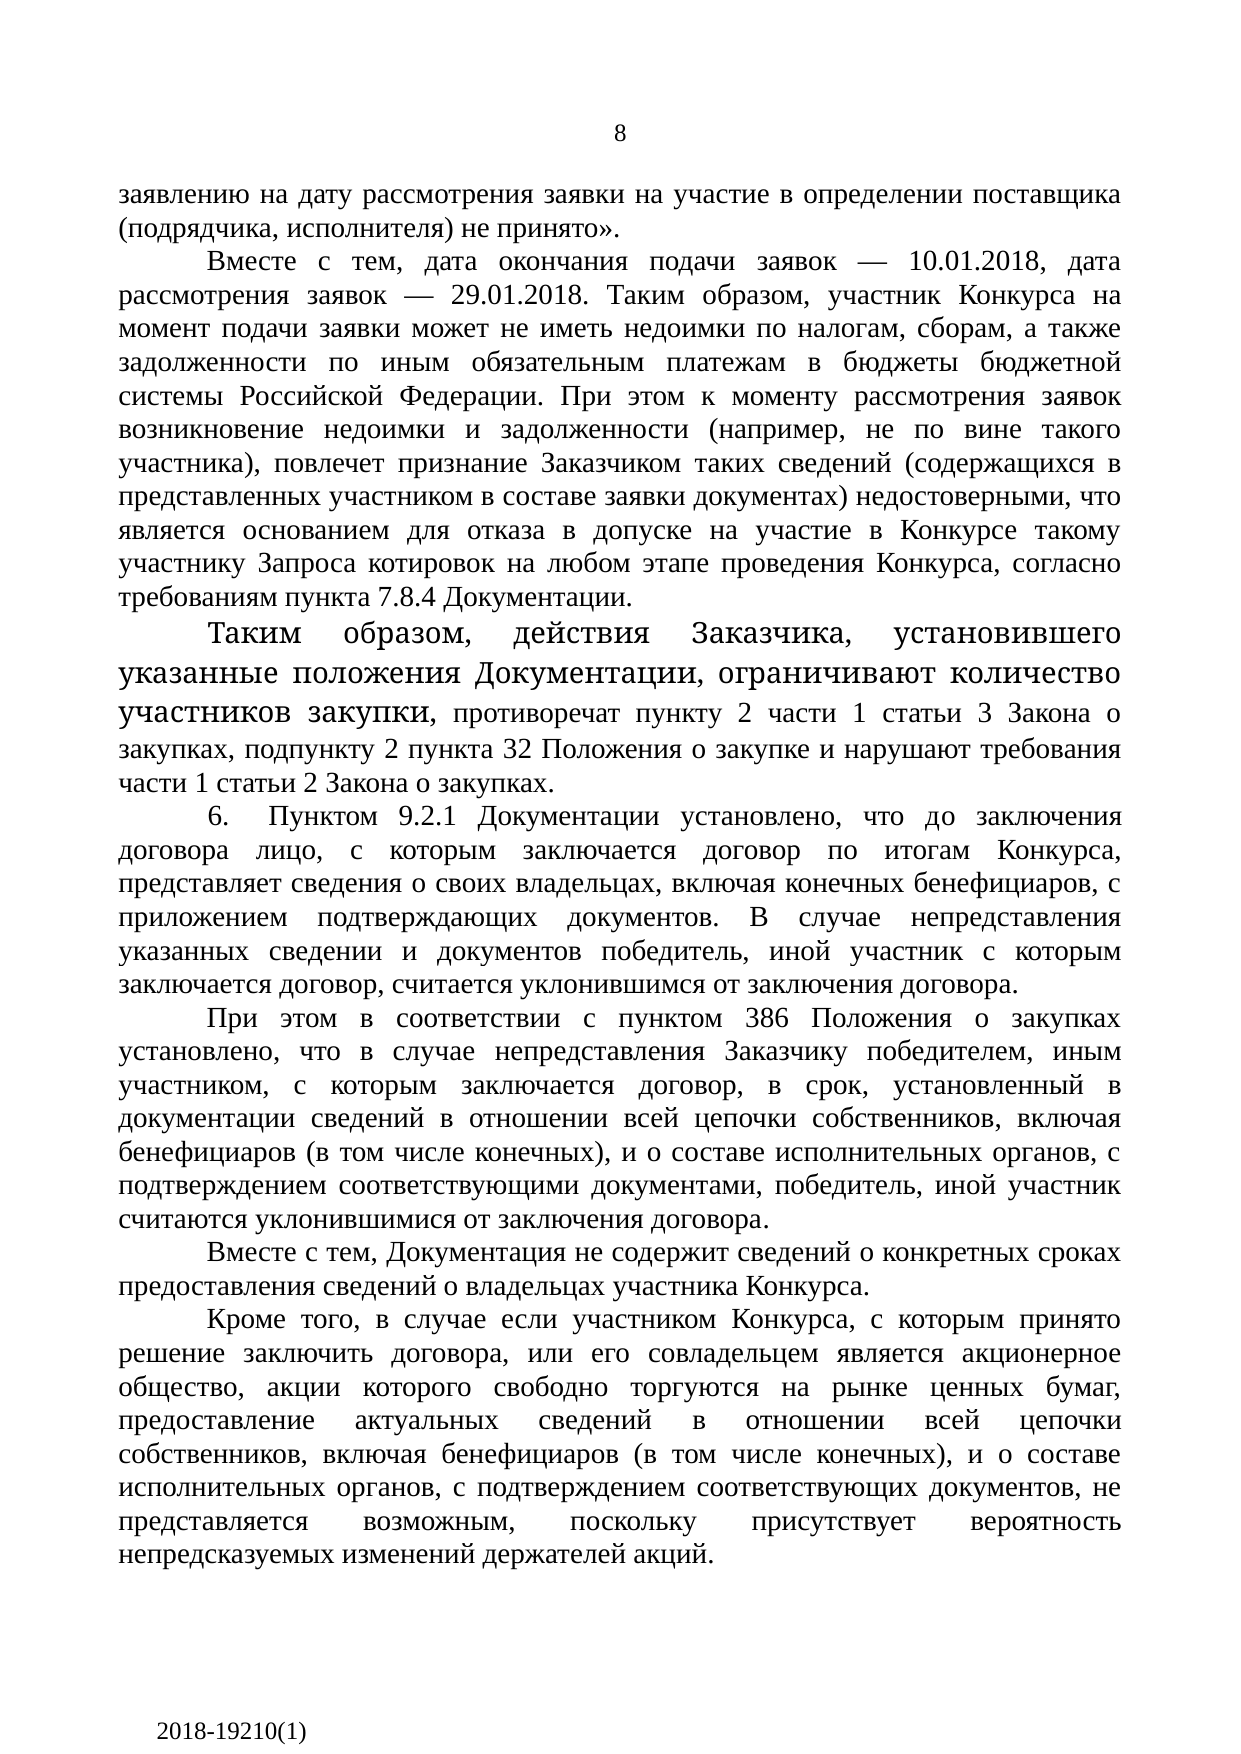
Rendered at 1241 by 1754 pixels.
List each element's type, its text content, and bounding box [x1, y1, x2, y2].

text Вместе с тем, Документация не содержит сведений о конкретных сроках предоставления сведений о владельцах участника Конкурса. [118, 1234, 1122, 1302]
list Пунктом 9.2.1 Документации установлено, что до заключения договора лицо, с которым заключается договор по итогам Конкурса, представляет сведения о своих владельцах, включая конечных бенефициаров, с приложением подтверждающих документов. В случае непредставления указанных сведении и документов победитель, иной участник с которым заключается договор, считается уклонившимся от заключения договора. [118, 798, 1122, 1000]
list заявлению на дату рассмотрения заявки на участие в определении поставщика (подрядчика, исполнителя) не принято». [118, 176, 1122, 243]
text Вместе с тем, дата окончания подачи заявок — 10.01.2018, дата рассмотрения заявок — 29.01.2018. Таким образом, участник Конкурса на момент подачи заявки может не иметь недоимки по налогам, сборам, а также задолженности по иным обязательным платежам в бюджеты бюджетной системы Российской Федерации. При этом к моменту рассмотрения заявок возникновение недоимки и задолженности (например, не по вине такого участника), повлечет признание Заказчиком таких сведений (содержащихся в представленных участником в составе заявки документах) недостоверными, что является основанием для отказа в допуске на участие в Конкурсе такому участнику Запроса котировок на любом этапе проведения Конкурса, согласно требованиям пункта 7.8.4 Документации. [118, 243, 1122, 612]
text При этом в соответствии с пунктом 386 Положения о закупках установлено, что в случае непредставления Заказчику победителем, иным участником, с которым заключается договор, в срок, установленный в документации сведений в отношении всей цепочки собственников, включая бенефициаров (в том числе конечных), и о составе исполнительных органов, с подтверждением соответствующими документами, победитель, иной участник считаются уклонившимися от заключения договора. [118, 1000, 1122, 1234]
text Кроме того, в случае если участником Конкурса, с которым принято решение заключить договора, или его совладельцем является акционерное общество, акции которого свободно торгуются на рынке ценных бумаг, предоставление актуальных сведений в отношении всей цепочки собственников, включая бенефициаров (в том числе конечных), и о составе исполнительных органов, с подтверждением соответствующих документов, не представляется возможным, поскольку присутствует вероятность непредсказуемых изменений держателей акций. [118, 1302, 1122, 1570]
text Таким образом, действия Заказчика, установившего указанные положения Документации, ограничивают количество участников закупки, противоречат пункту 2 части 1 статьи 3 Закона о закупках, подпункту 2 пункта 32 Положения о закупке и нарушают требования части 1 статьи 2 Закона о закупках. [118, 612, 1122, 798]
